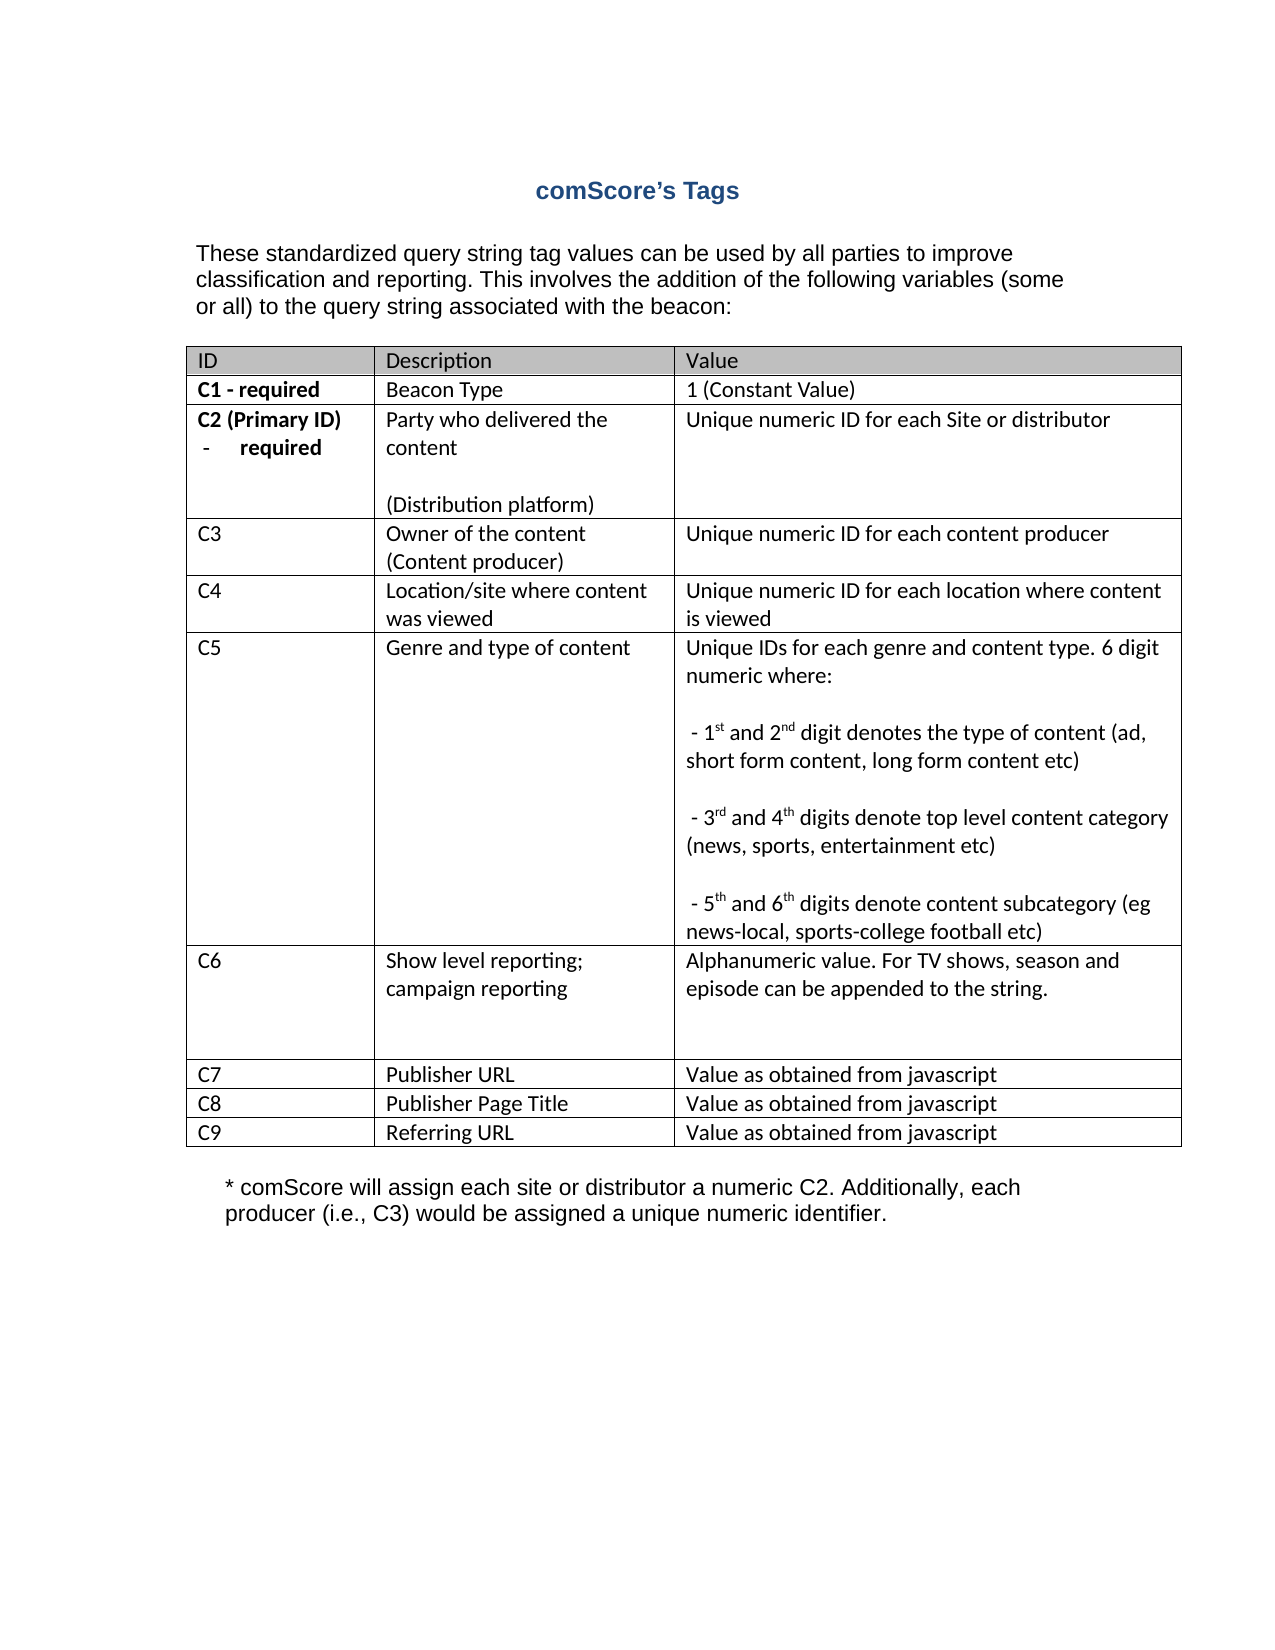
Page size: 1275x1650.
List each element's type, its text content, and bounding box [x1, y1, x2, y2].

table_cell C3 [187, 519, 374, 575]
table_cell Publisher Page Title [375, 1089, 674, 1117]
table_cell C8 [187, 1089, 374, 1117]
table_cell Genre and type of content [375, 633, 674, 945]
table_cell Owner of the content (Content producer) [375, 519, 674, 575]
table_cell Location/site where content was viewed [375, 576, 674, 632]
table_cell Value as obtained from javascript [675, 1118, 1181, 1146]
table_cell 1 (Constant Value) [675, 376, 1181, 404]
table_cell Value as obtained from javascript [675, 1089, 1181, 1117]
table_cell C4 [187, 576, 374, 632]
table_cell C2 (Primary ID) required [187, 405, 374, 518]
table_header Description [375, 347, 674, 374]
table_cell Value as obtained from javascript [675, 1060, 1181, 1088]
table_cell C1 - required [187, 376, 374, 404]
table_cell Unique numeric ID for each Site or distributor . [675, 405, 1181, 518]
subtitle comScore’s Tags [187, 176, 1087, 234]
table_cell Referring URL [375, 1118, 674, 1146]
table_cell Unique numeric ID for each content producer . [675, 519, 1181, 575]
table_cell C9 [187, 1118, 374, 1146]
table_cell Publisher URL [375, 1060, 674, 1088]
list * comScore will assign each site or distributor a numeric C2. Additionally, each producer (i.e., C3) would be assigned a unique numeric identifier. [225, 1174, 1087, 1226]
text These standardized query string tag values can be used by all parties to improve classification and reporting. This involves the addition of the following variables (some or all) to the query string associated with the beacon: [196, 240, 1087, 319]
table_cell Unique IDs for each genre and content type. 6 digit numeric where: - 1st and 2nd digit denotes the type of content (ad, short form content, long form content etc) - 3rd and 4th digits denote top level content category (news, sports, entertainment etc) - 5th and 6th digits denote content subcategory (eg news-local, sports-college football etc) [675, 633, 1181, 945]
table_cell Alphanumeric value. For TV shows, season and episode can be appended to the string. [675, 946, 1181, 1059]
table_header ID [187, 347, 374, 374]
table_cell C7 [187, 1060, 374, 1088]
table_cell Beacon Type [375, 376, 674, 404]
table_header Value [675, 347, 1181, 374]
table_cell C6 [187, 946, 374, 1059]
table_cell C5 [187, 633, 374, 945]
table_cell Show level reporting; campaign reporting [375, 946, 674, 1059]
table_cell Party who delivered the content (Distribution platform) [375, 405, 674, 518]
table_cell Unique numeric ID for each location where content is viewed [675, 576, 1181, 632]
